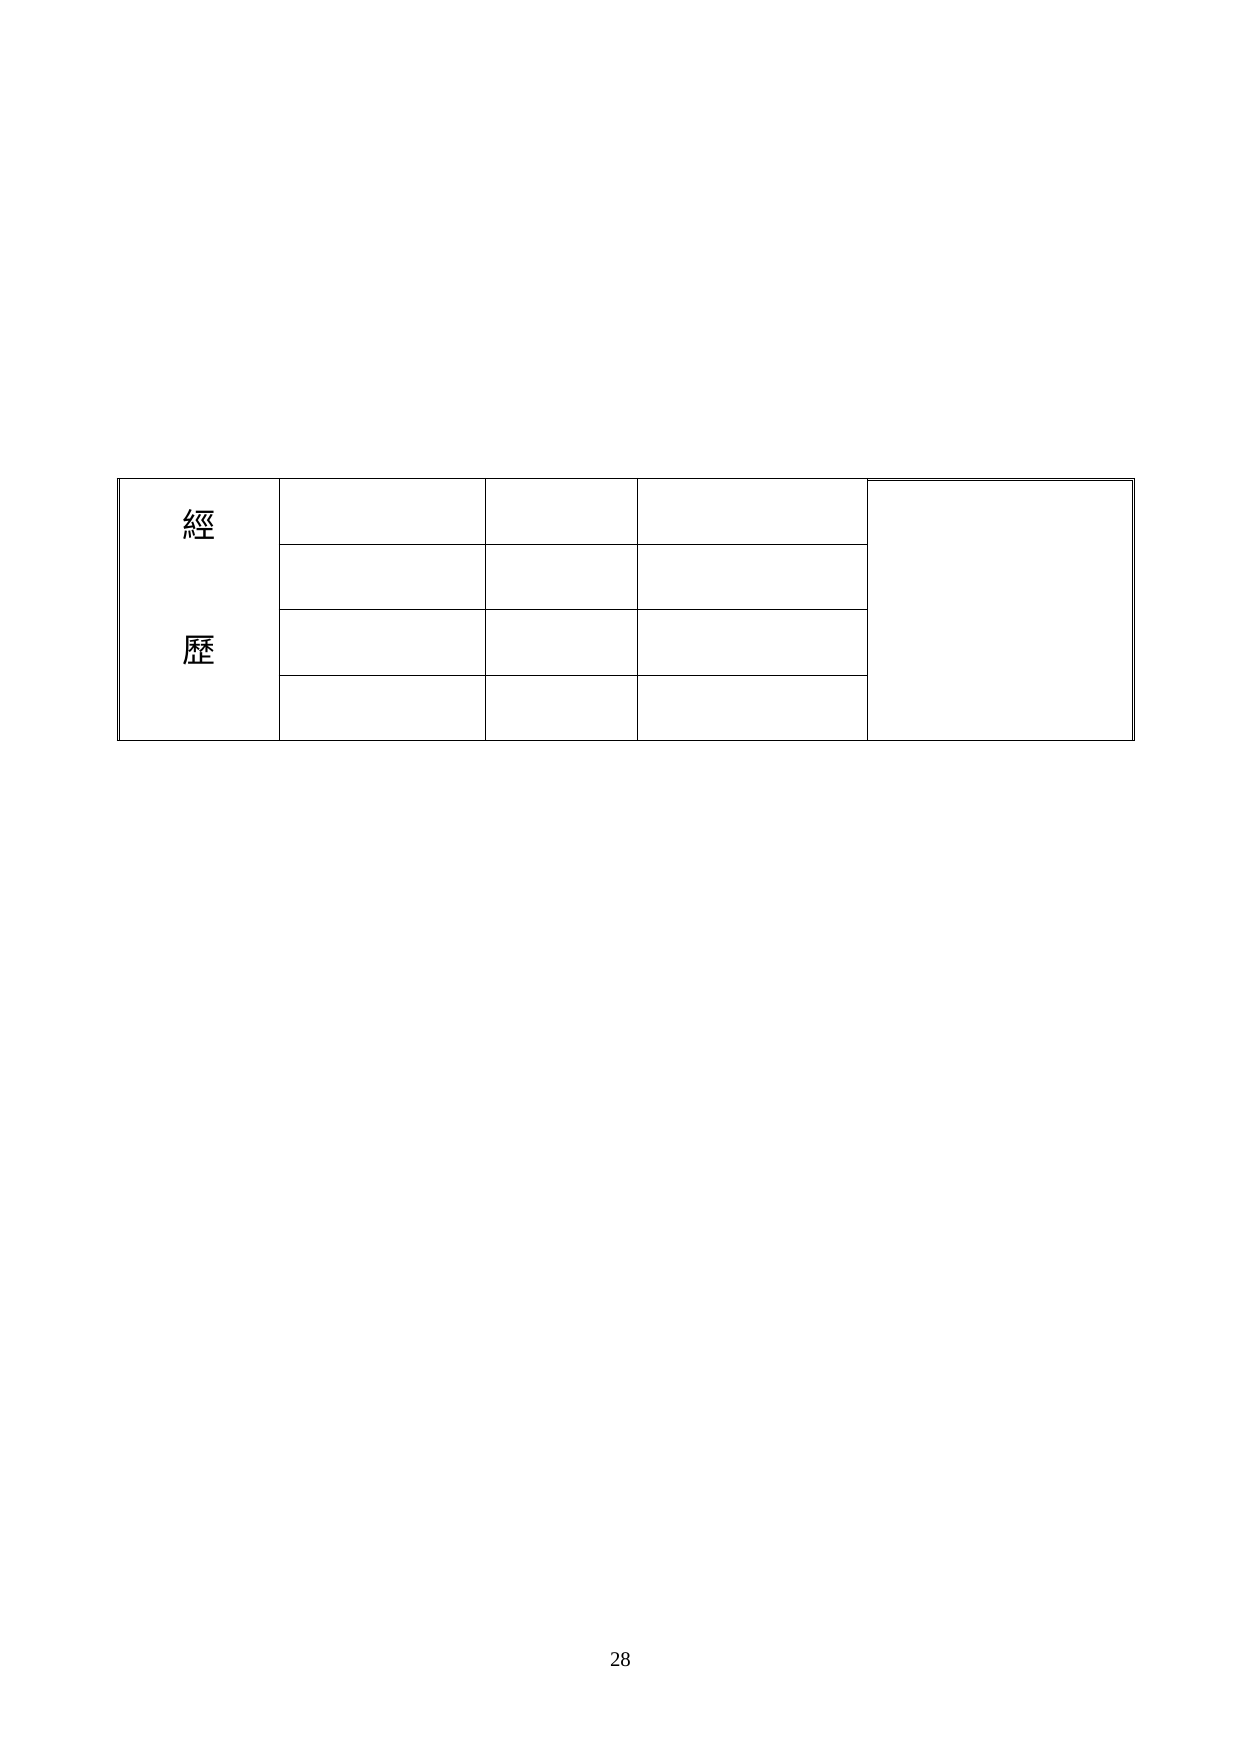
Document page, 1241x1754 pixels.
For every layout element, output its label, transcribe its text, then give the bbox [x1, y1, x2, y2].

table_cell [638, 676, 867, 740]
table_cell [638, 545, 867, 609]
table_header [868, 481, 1132, 740]
table_cell [638, 479, 867, 543]
table_cell [486, 545, 637, 609]
table_cell [280, 545, 485, 609]
table_cell [280, 610, 485, 675]
table_cell 經 歷 [120, 479, 279, 740]
table_cell [486, 479, 637, 543]
table_cell [280, 676, 485, 740]
table_cell [638, 610, 867, 675]
table_cell [486, 676, 637, 740]
table_cell [486, 610, 637, 675]
table_cell [280, 479, 485, 543]
